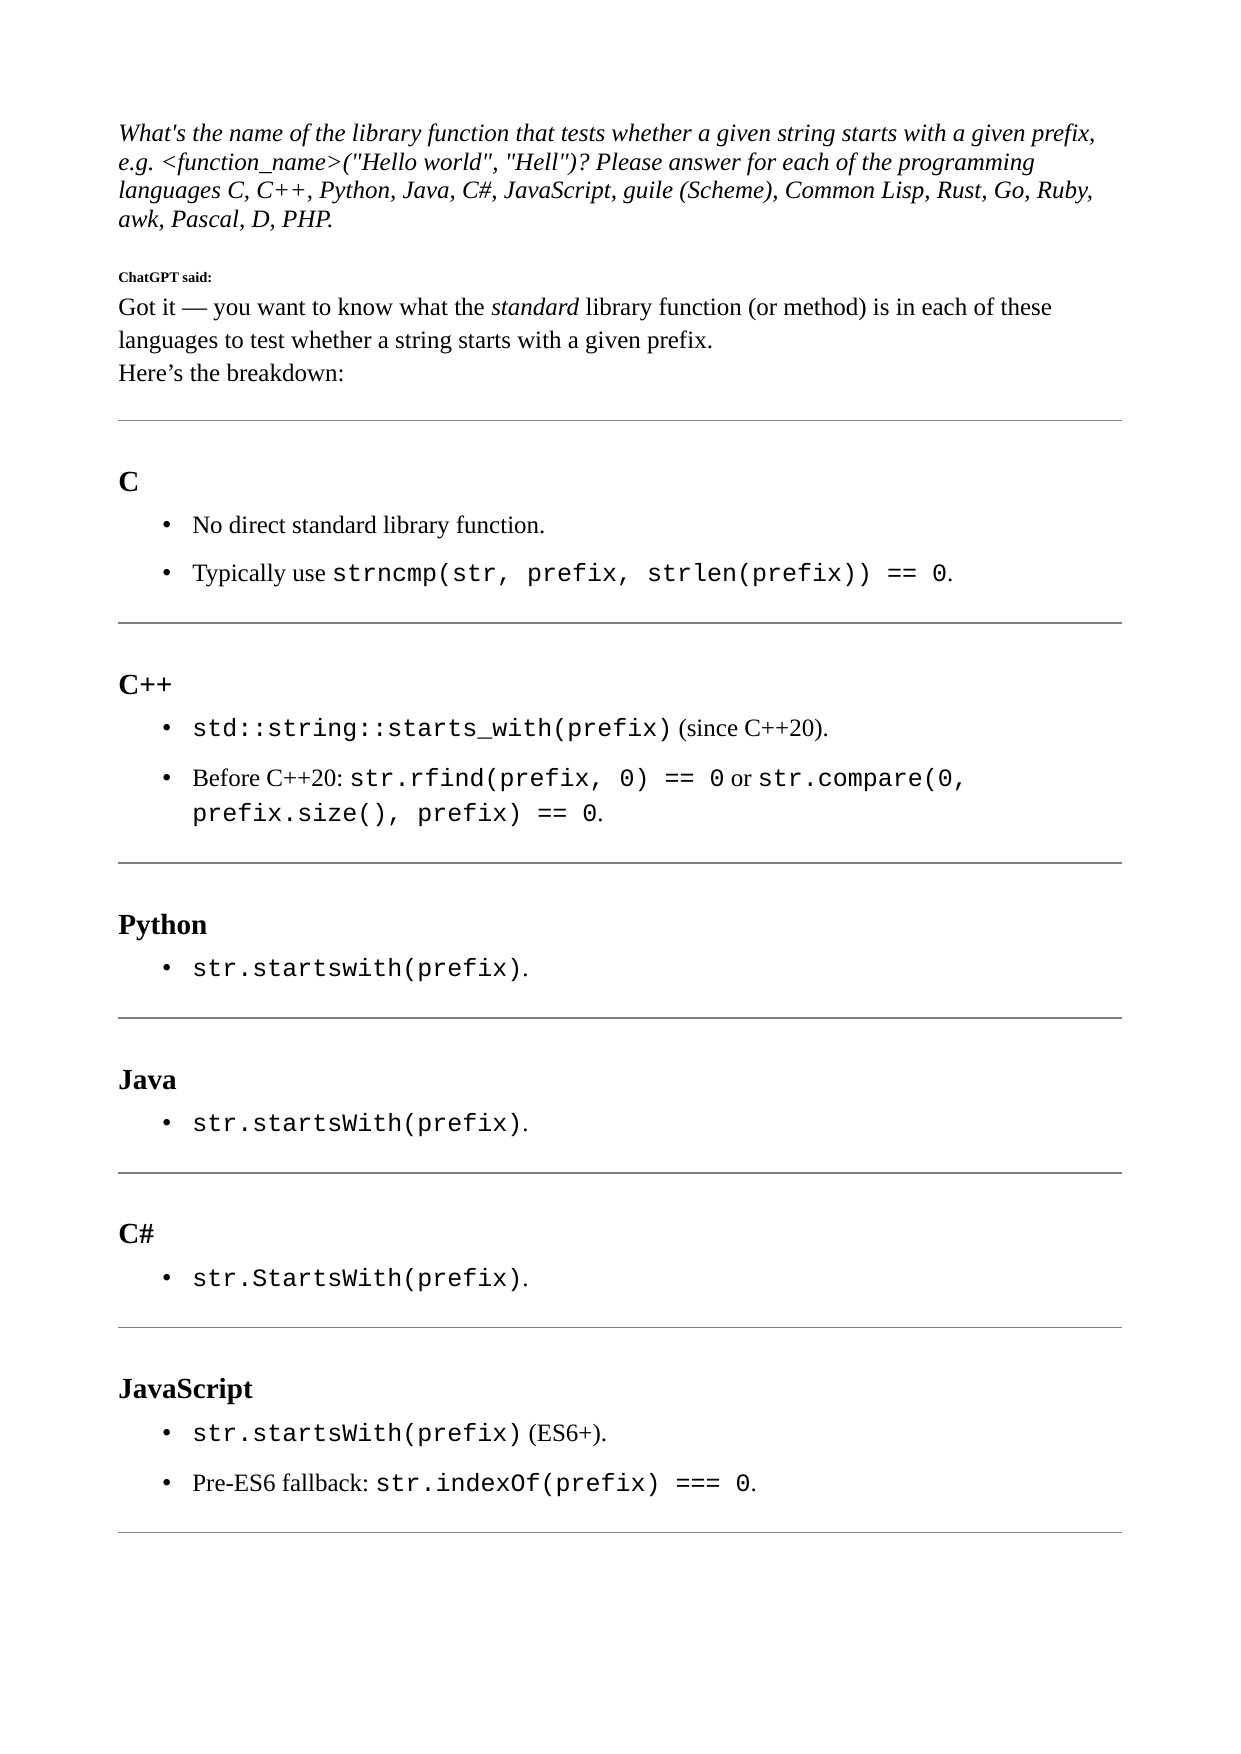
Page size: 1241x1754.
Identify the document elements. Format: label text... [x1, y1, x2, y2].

list Pre-ES6 fallback: str.indexOf(prefix) === 0. [162, 1468, 1122, 1498]
text What's the name of the library function that tests whether a given string starts with a given prefix, e.g. <function_name>("Hello world", "Hell")? Please answer for each of the programming languages C, C++, Python, Java, C#, JavaScript, guile (Scheme), Common Lisp, Rust, Go, Ruby, awk, Pascal, D, PHP. [118, 118, 1122, 233]
text Got it — you want to know what the standard library function (or method) is in each of these languages to test whether a string starts with a given prefix. Here’s the breakdown: [118, 292, 1122, 387]
subtitle JavaScript [118, 1372, 1122, 1405]
subtitle Python [118, 907, 1122, 940]
list std::string::starts_with(prefix) (since C++20). [162, 713, 1122, 744]
list str.startsWith(prefix) (ES6+). [162, 1418, 1122, 1448]
subtitle C++ [118, 667, 1122, 700]
subtitle C [118, 464, 1122, 498]
list Before C++20: str.rfind(prefix, 0) == 0 or str.compare(0, prefix.size(), prefix) == 0. [162, 763, 1122, 829]
subtitle C# [118, 1217, 1122, 1250]
list str.startswith(prefix). [162, 953, 1122, 984]
list Typically use strncmp(str, prefix, strlen(prefix)) == 0. [162, 558, 1122, 589]
subtitle Java [118, 1062, 1122, 1095]
list No direct standard library function. [162, 510, 1122, 539]
subtitle ChatGPT said: [118, 269, 1122, 286]
list str.startsWith(prefix). [162, 1108, 1122, 1139]
list str.StartsWith(prefix). [162, 1263, 1122, 1293]
